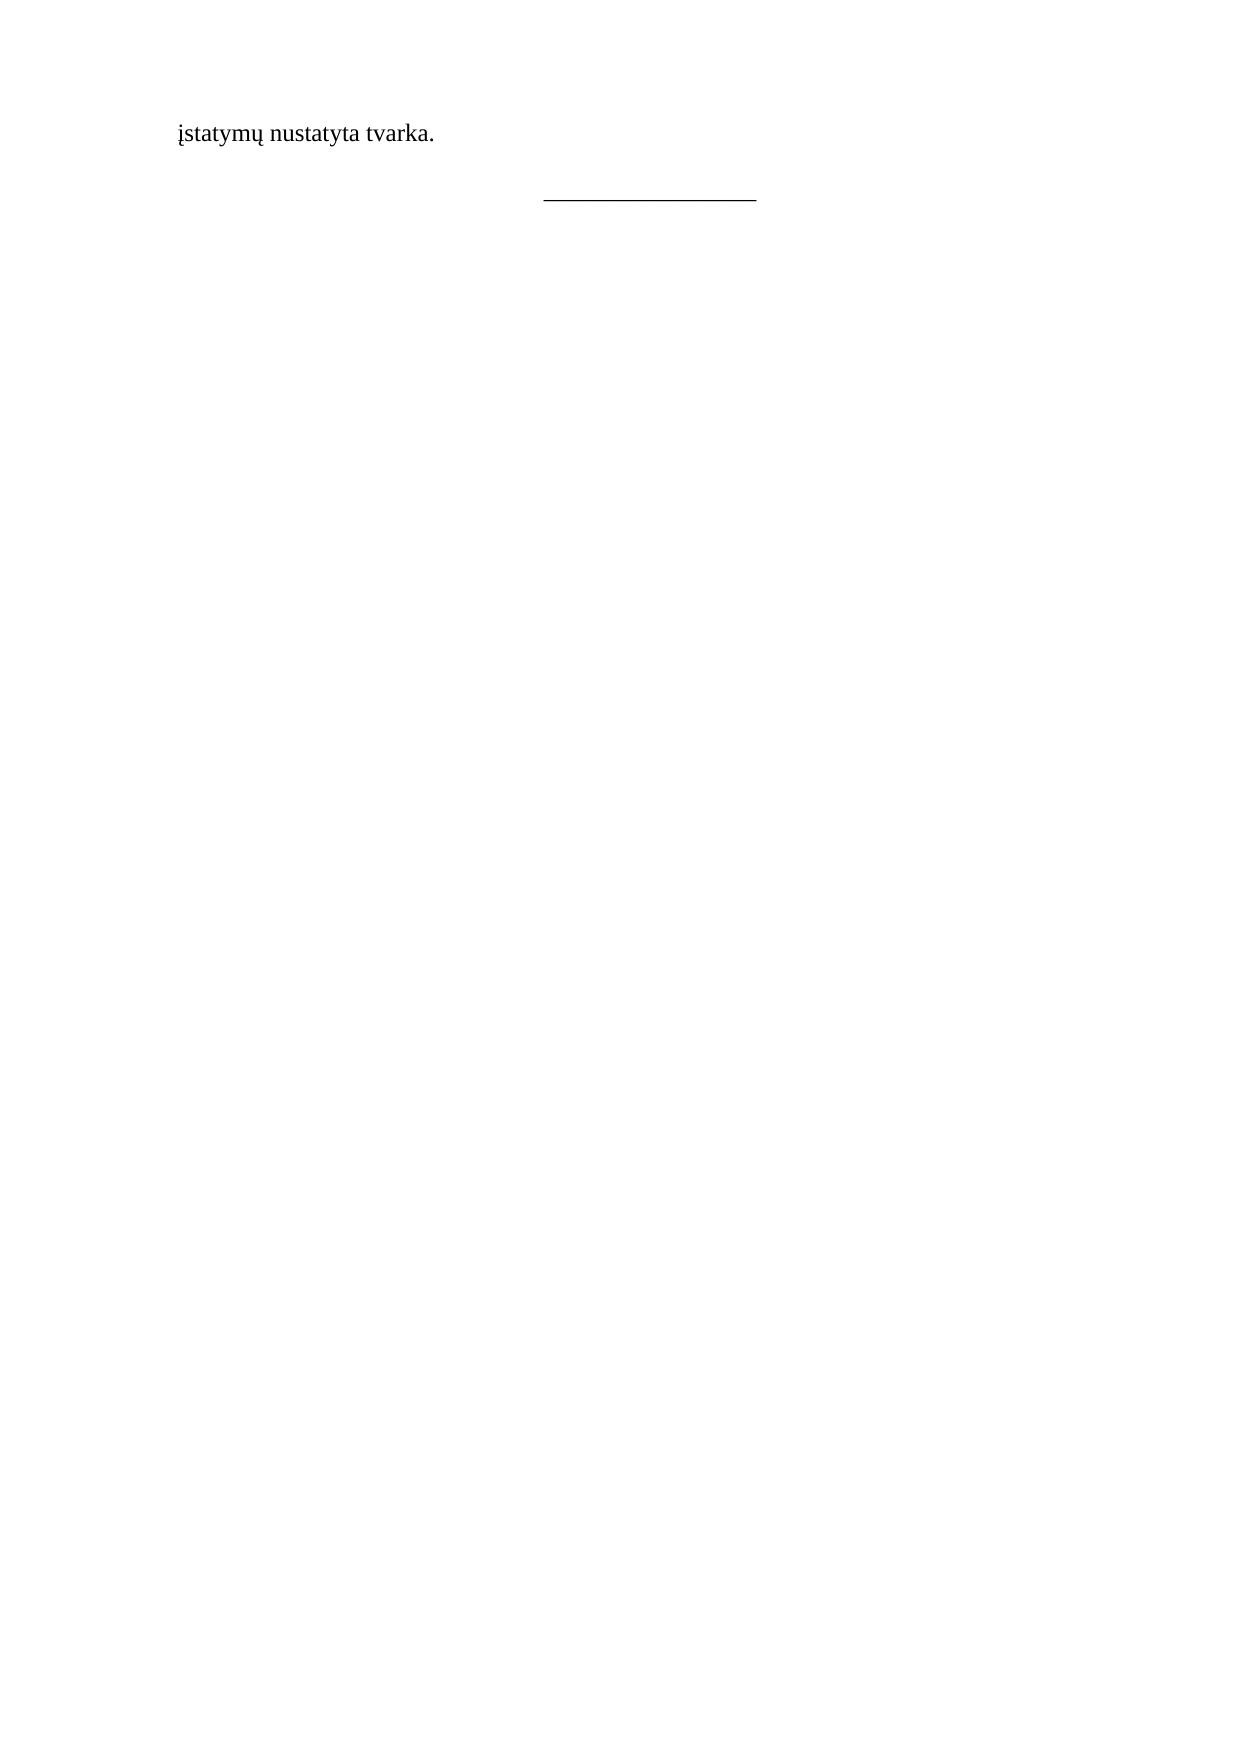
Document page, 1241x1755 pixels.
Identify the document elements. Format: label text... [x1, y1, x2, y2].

text įstatymų nustatyta tvarka. [177, 118, 1122, 147]
text _________________ [177, 176, 1122, 204]
